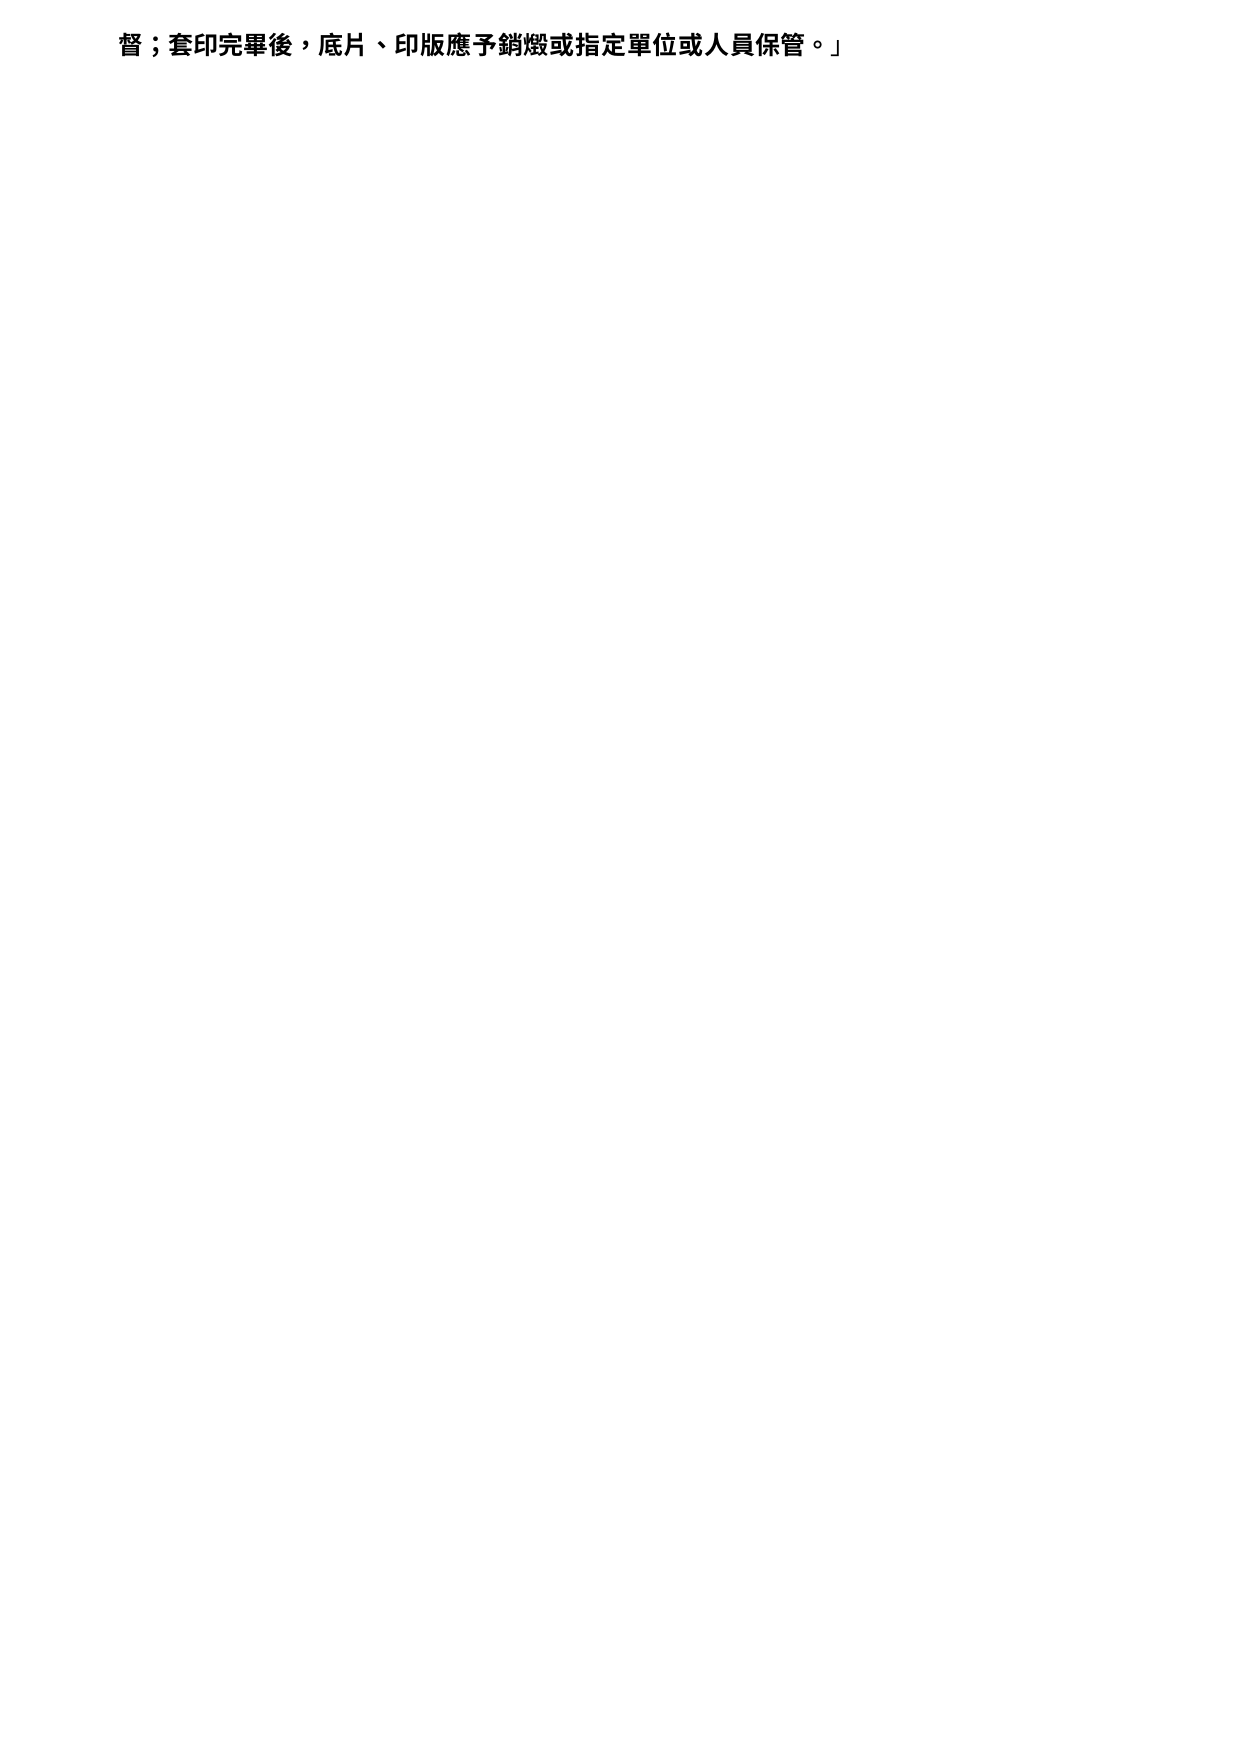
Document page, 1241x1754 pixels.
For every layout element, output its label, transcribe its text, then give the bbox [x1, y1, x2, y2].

text 督；套印完畢後，底片、印版應予銷燬或指定單位或人員保管。」 [118, 2, 1122, 64]
